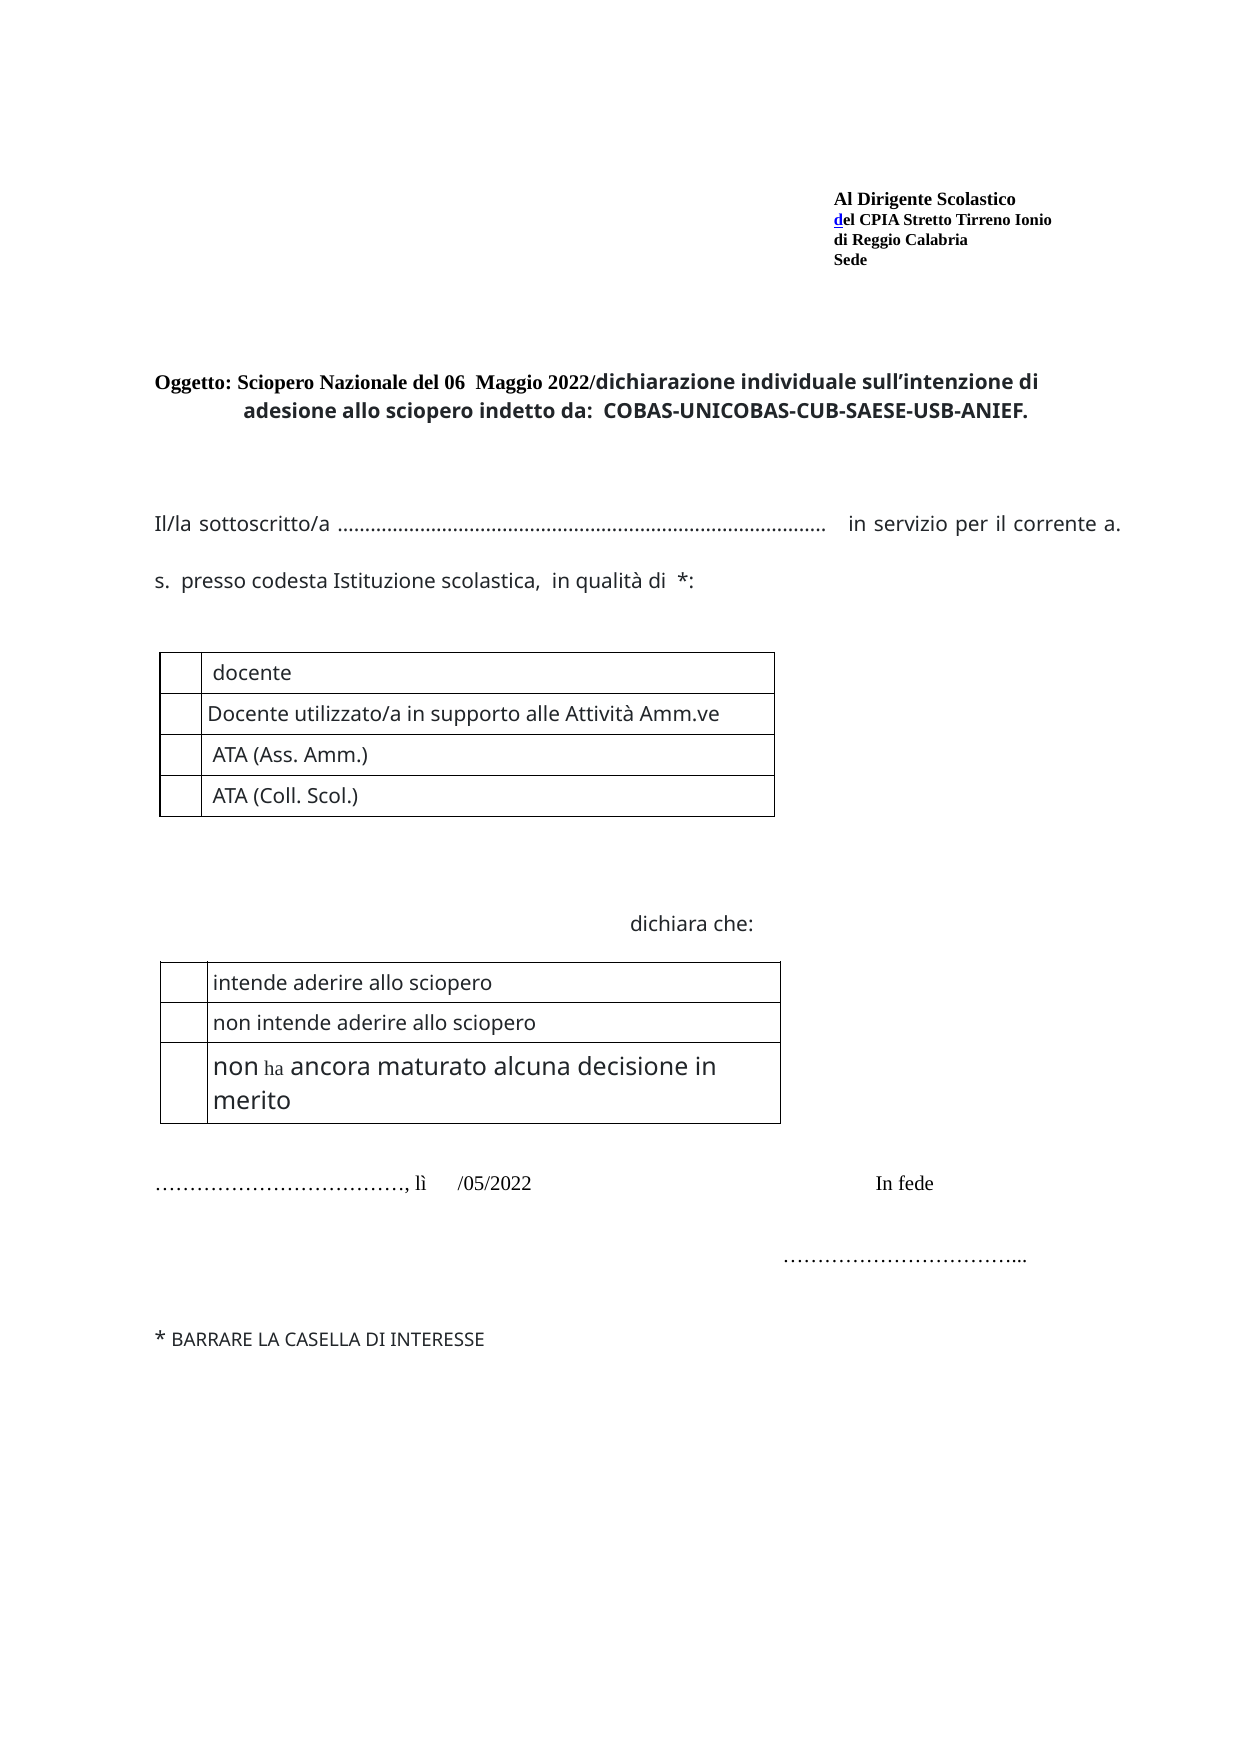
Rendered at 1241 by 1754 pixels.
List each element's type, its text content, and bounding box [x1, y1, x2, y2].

text ………………………………, lì /05/2022 In fede [154, 1171, 1122, 1195]
table_cell ATA (Coll. Scol.) [202, 776, 774, 816]
text del CPIA Stretto Tirreno Ionio [834, 210, 1122, 229]
table_header [161, 653, 201, 693]
text * BARRARE LA CASELLA DI INTERESSE [154, 1324, 1122, 1353]
table_header docente [202, 653, 774, 693]
text dichiara che: [213, 909, 1122, 937]
table_cell [161, 1003, 207, 1042]
table_header [161, 963, 207, 1002]
table_cell [161, 1043, 207, 1122]
table_cell [161, 735, 201, 774]
text Il/la sottoscritto/a ……………………………………………...…………………………….. in servizio per il corrente a. s. presso codesta Istituzione scolastica, in qualità di *: [154, 509, 1122, 595]
text Oggetto: Sciopero Nazionale del 06 Maggio 2022/dichiarazione individuale sull’intenzione di adesione allo sciopero indetto da: COBAS-UNICOBAS-CUB-SAESE-USB-ANIEF. [154, 367, 1122, 424]
table_cell non ha ancora maturato alcuna decisione in merito [208, 1043, 780, 1122]
text Al Dirigente Scolastico [834, 188, 1122, 209]
table_cell [161, 694, 201, 734]
text di Reggio Calabria [834, 230, 1122, 249]
table_cell ATA (Ass. Amm.) [202, 735, 774, 774]
text Sede [834, 250, 1122, 269]
text ……………………………... [154, 1219, 1122, 1267]
table_header intende aderire allo sciopero [208, 963, 780, 1002]
table_cell non intende aderire allo sciopero [208, 1003, 780, 1042]
table_cell [161, 776, 201, 816]
table_cell Docente utilizzato/a in supporto alle Attività Amm.ve [202, 694, 774, 734]
